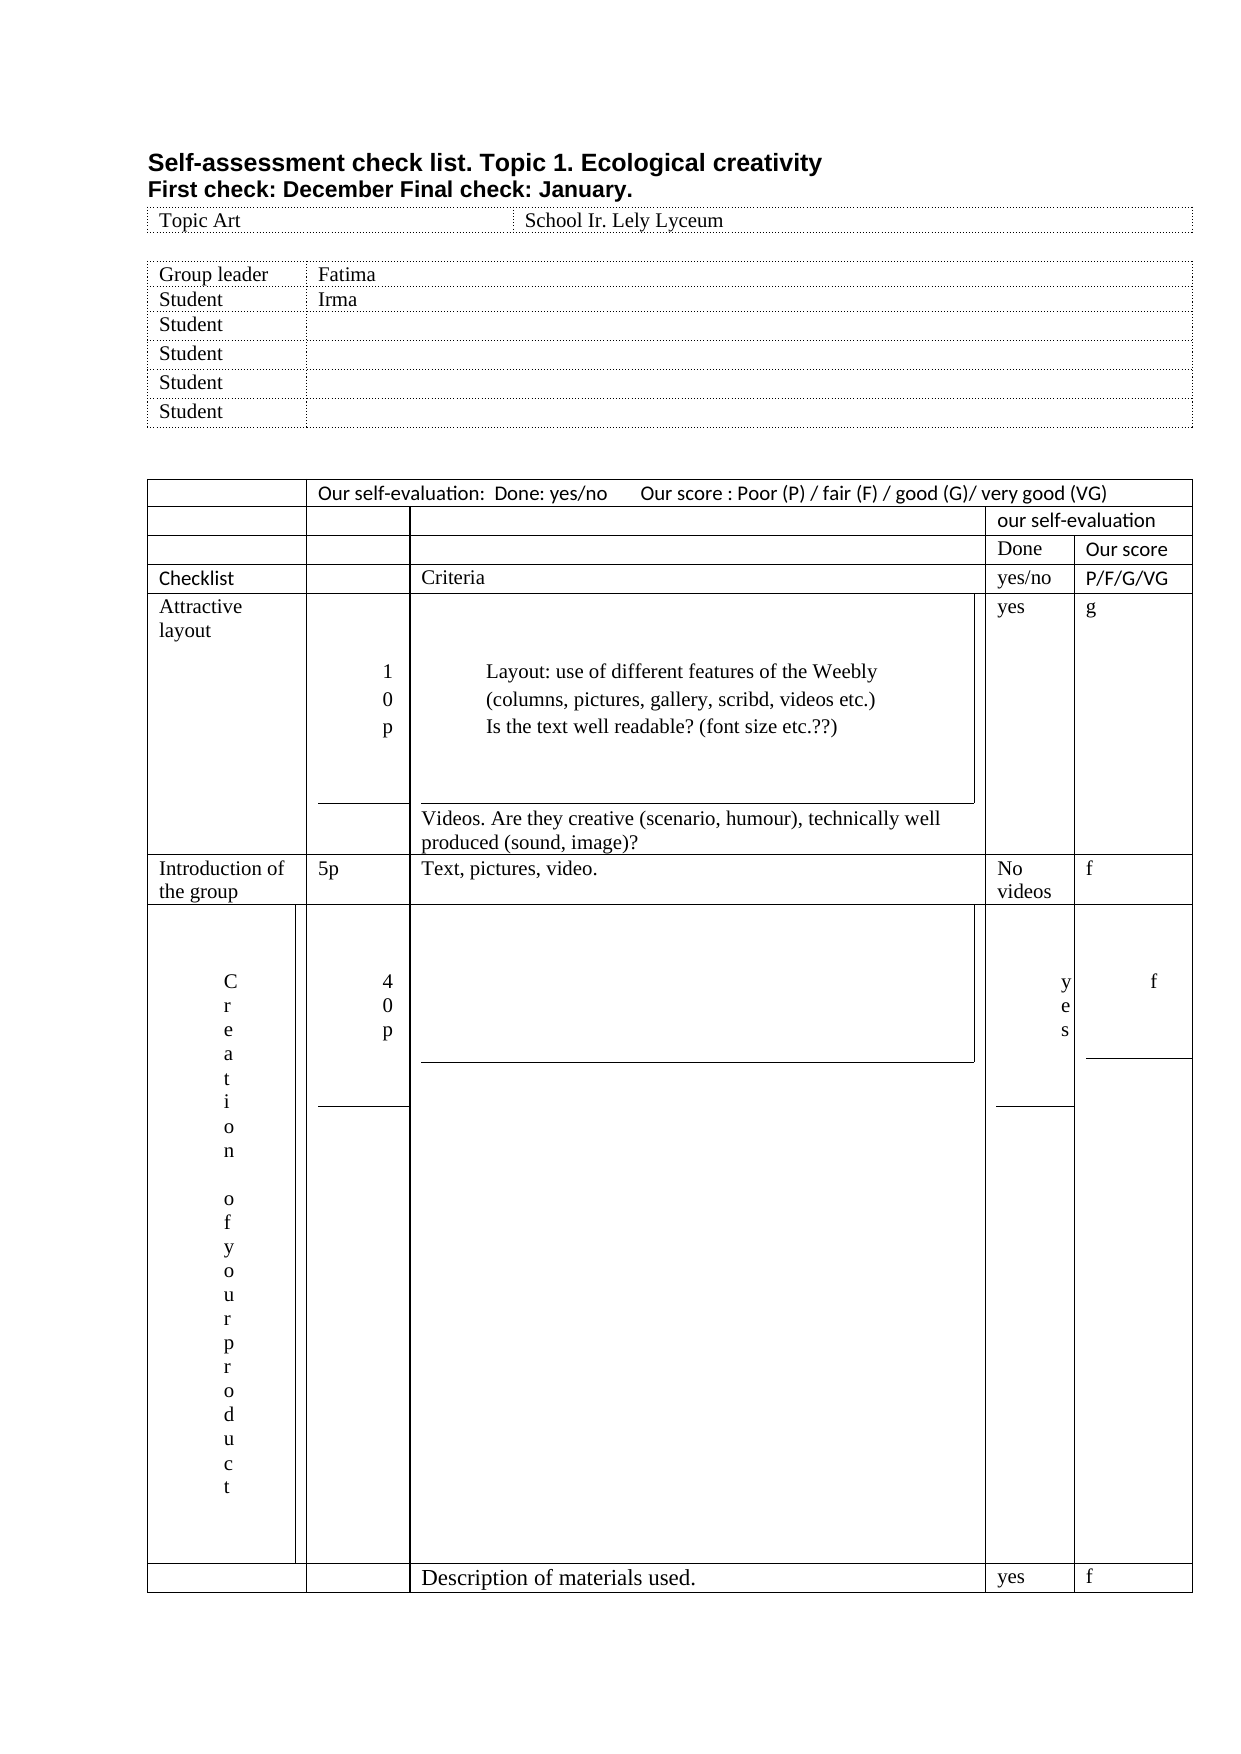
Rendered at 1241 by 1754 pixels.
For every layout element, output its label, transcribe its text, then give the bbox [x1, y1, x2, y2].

table_header Topic Art [148, 207, 513, 232]
table_cell [307, 369, 1192, 398]
table_cell Criteria [411, 565, 985, 593]
table_cell 5p [307, 855, 409, 903]
table_cell [307, 340, 1192, 369]
table_header Group leader [148, 261, 307, 286]
table_cell [411, 905, 985, 1563]
table_cell Student [148, 369, 307, 398]
table_cell Student [148, 286, 307, 311]
table_cell Layout: use of different features of the Weebly (columns, pictures, gallery, scribd, videos etc.) Is the text well readable? (font size etc.??) Videos. Are they creative (scenario, humour), technically well produced (sound, image)? [411, 594, 985, 854]
table_cell f [1075, 1564, 1192, 1592]
table_cell Checklist [148, 565, 306, 593]
table_cell [307, 507, 409, 535]
table_cell [411, 536, 985, 564]
table_cell [296, 905, 306, 1563]
table_cell P/F/G/VG [1075, 565, 1192, 593]
table_cell 10p [307, 594, 409, 854]
table_cell g [1075, 594, 1192, 854]
table_cell our self-evaluation [986, 507, 1192, 535]
table_cell yes/no [986, 565, 1074, 593]
table_cell yes [986, 594, 1074, 854]
table_cell Our score [1075, 536, 1192, 564]
table_cell Creation of your product [148, 905, 295, 1563]
table_cell [307, 565, 409, 593]
table_cell [148, 536, 306, 564]
table_cell No videos [986, 855, 1074, 903]
table_cell Irma [307, 286, 1192, 311]
table_cell [307, 398, 1192, 427]
table_cell f [1075, 855, 1192, 903]
table_cell [148, 507, 306, 535]
table_cell f [1075, 905, 1192, 1563]
text First check: December Final check: January. [148, 176, 1093, 203]
table_cell Description of materials used. [411, 1564, 985, 1592]
text Self-assessment check list. Topic 1. Ecological creativity [148, 148, 1093, 176]
table_cell Introduction of the group [148, 855, 306, 903]
table_cell Student [148, 340, 307, 369]
table_cell Student [148, 398, 307, 427]
table_cell yes [986, 905, 1074, 1563]
table_cell yes [986, 1564, 1074, 1592]
table_cell [307, 536, 409, 564]
table_cell Student [148, 311, 307, 340]
table_cell Done [986, 536, 1074, 564]
table_cell Text, pictures, video. [411, 855, 985, 903]
table_cell [148, 1564, 306, 1592]
table_cell 40p [307, 905, 409, 1563]
table_cell [411, 507, 985, 535]
table_header [148, 480, 306, 506]
table_header School Ir. Lely Lyceum [513, 207, 1192, 232]
table_cell [307, 311, 1192, 340]
table_cell Attractive layout [148, 594, 306, 854]
table_cell [307, 1564, 409, 1592]
table_header Our self-evaluation: Done: yes/no Our score : Poor (P) / fair (F) / good (G)/ very good (VG) [307, 480, 1192, 506]
table_header Fatima [307, 261, 1192, 286]
